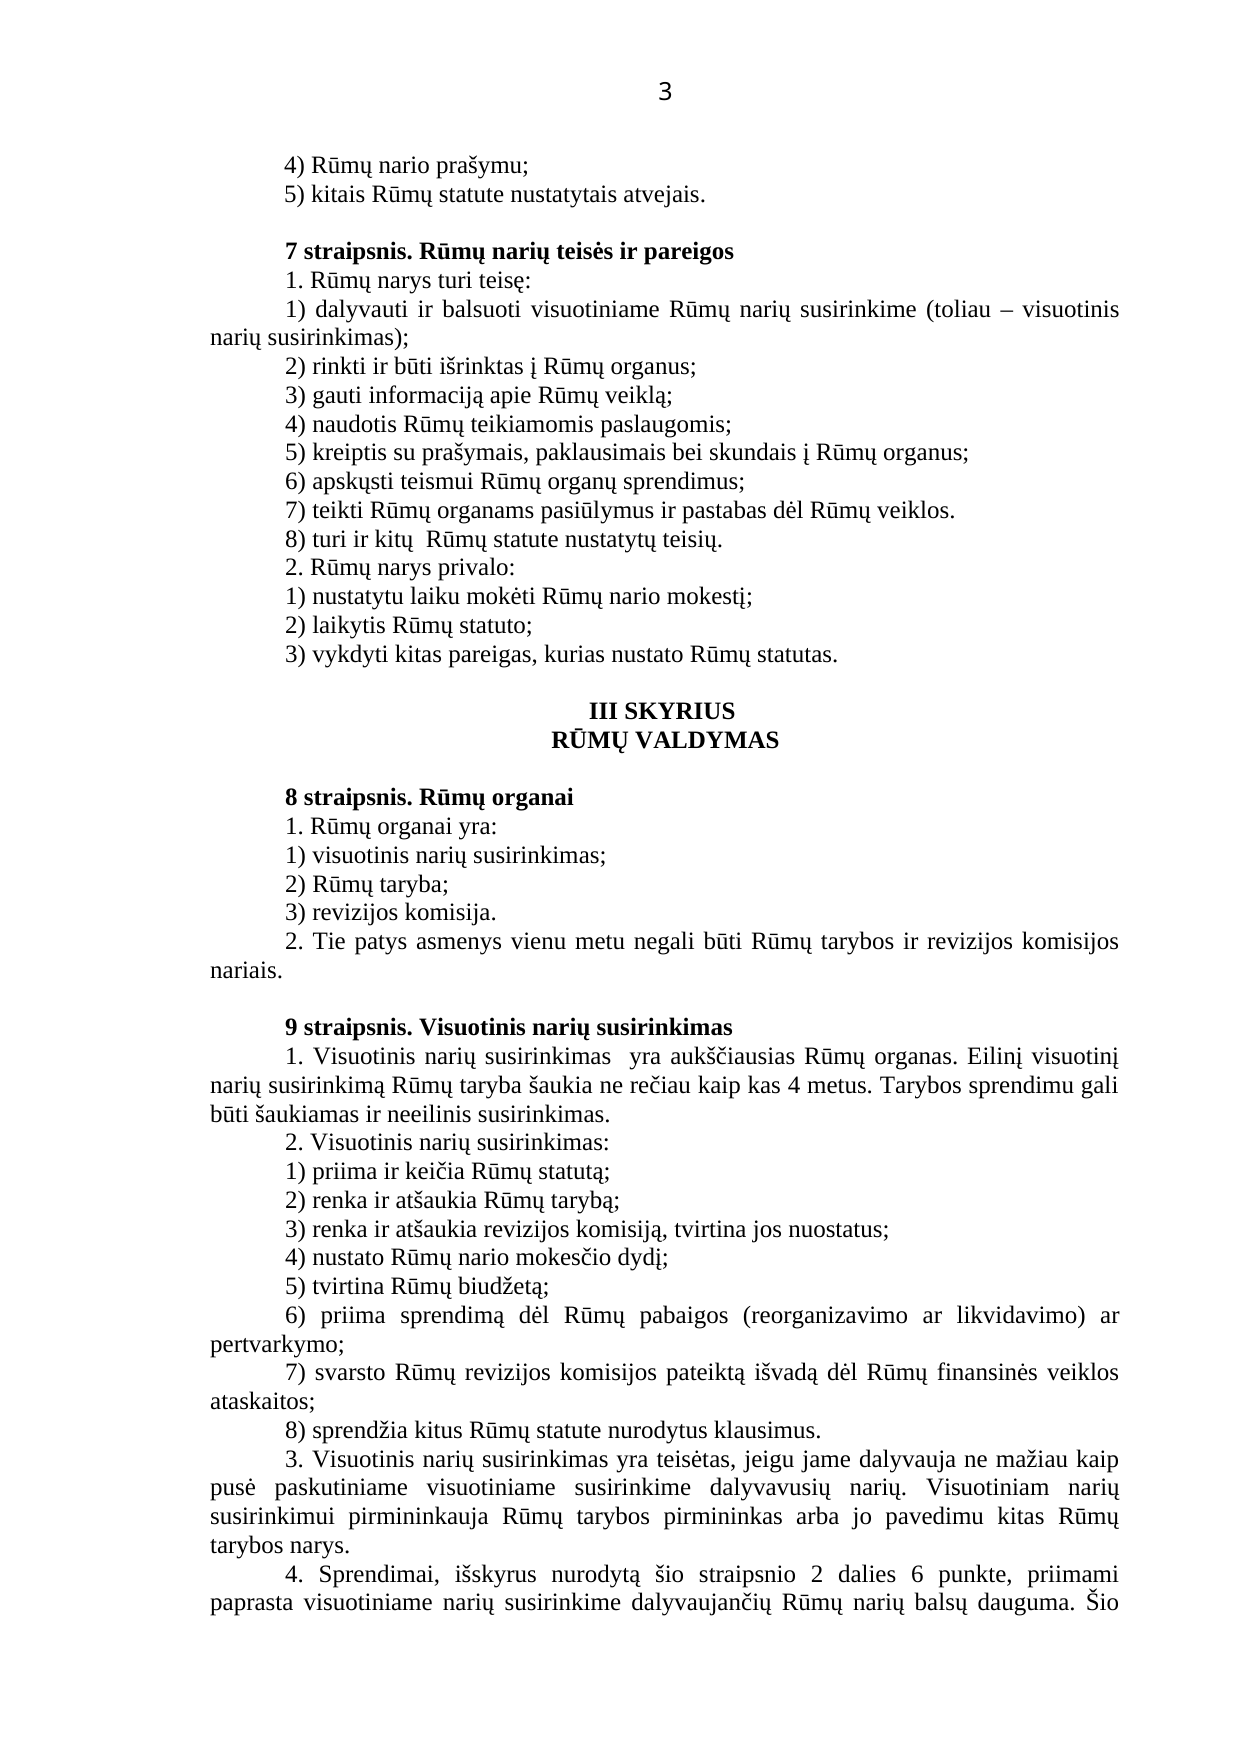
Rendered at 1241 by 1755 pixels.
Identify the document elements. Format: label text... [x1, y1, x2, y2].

text 2) Rūmų taryba; [210, 869, 1120, 897]
text 7 straipsnis. Rūmų narių teisės ir pareigos [210, 236, 1120, 265]
text 5) tvirtina Rūmų biudžetą; [210, 1271, 1120, 1300]
text 7) teikti Rūmų organams pasiūlymus ir pastabas dėl Rūmų veiklos. [210, 495, 1120, 524]
text 2. Tie patys asmenys vienu metu negali būti Rūmų tarybos ir revizijos komisijos nariais. [210, 926, 1120, 984]
text 8) sprendžia kitus Rūmų statute nurodytus klausimus. [210, 1415, 1120, 1444]
text 4) nustato Rūmų nario mokesčio dydį; [210, 1242, 1120, 1271]
text 1. Rūmų narys turi teisę: [210, 265, 1120, 294]
text 1) dalyvauti ir balsuoti visuotiniame Rūmų narių susirinkime (toliau – visuotinis narių susirinkimas); [210, 294, 1120, 351]
text 3) gauti informaciją apie Rūmų veiklą; [210, 380, 1120, 409]
text 2. Visuotinis narių susirinkimas: [210, 1127, 1120, 1156]
text 1) priima ir keičia Rūmų statutą; [210, 1156, 1120, 1185]
text 7) svarsto Rūmų revizijos komisijos pateiktą išvadą dėl Rūmų finansinės veiklos ataskaitos; [210, 1357, 1120, 1415]
text 2) renka ir atšaukia Rūmų tarybą; [210, 1185, 1120, 1214]
text 8 straipsnis. Rūmų organai [210, 782, 1120, 811]
text 2) rinkti ir būti išrinktas į Rūmų organus; [210, 351, 1120, 380]
text 2) laikytis Rūmų statuto; [210, 610, 1120, 639]
text 3) revizijos komisija. [210, 897, 1120, 926]
text III SKYRIUS [210, 696, 1120, 725]
text 6) priima sprendimą dėl Rūmų pabaigos (reorganizavimo ar likvidavimo) ar pertvarkymo; [210, 1300, 1120, 1357]
text 5) kitais Rūmų statute nustatytais atvejais. [210, 179, 1120, 207]
text 8) turi ir kitų Rūmų statute nustatytų teisių. [210, 524, 1120, 552]
text 1. Visuotinis narių susirinkimas yra aukščiausias Rūmų organas. Eilinį visuotinį narių susirinkimą Rūmų taryba šaukia ne rečiau kaip kas 4 metus. Tarybos sprendimu gali būti šaukiamas ir neeilinis susirinkimas. [210, 1041, 1120, 1127]
text 3) vykdyti kitas pareigas, kurias nustato Rūmų statutas. [210, 639, 1120, 667]
text 5) kreiptis su prašymais, paklausimais bei skundais į Rūmų organus; [210, 437, 1120, 466]
text 1. Rūmų organai yra: [210, 811, 1120, 840]
text 1) nustatytu laiku mokėti Rūmų nario mokestį; [210, 581, 1120, 610]
text RŪMŲ VALDYMAS [210, 725, 1120, 754]
text 2. Rūmų narys privalo: [210, 552, 1120, 581]
text 4) naudotis Rūmų teikiamomis paslaugomis; [210, 409, 1120, 437]
text 4. Sprendimai, išskyrus nurodytą šio straipsnio 2 dalies 6 punkte, priimami paprasta visuotiniame narių susirinkime dalyvaujančių Rūmų narių balsų dauguma. Šio [210, 1559, 1120, 1616]
text 3. Visuotinis narių susirinkimas yra teisėtas, jeigu jame dalyvauja ne mažiau kaip pusė paskutiniame visuotiniame susirinkime dalyvavusių narių. Visuotiniam narių susirinkimui pirmininkauja Rūmų tarybos pirmininkas arba jo pavedimu kitas Rūmų tarybos narys. [210, 1444, 1120, 1559]
text 4) Rūmų nario prašymu; [210, 150, 1120, 179]
text 3) renka ir atšaukia revizijos komisiją, tvirtina jos nuostatus; [210, 1214, 1120, 1242]
text 9 straipsnis. Visuotinis narių susirinkimas [210, 1012, 1120, 1041]
text 6) apskųsti teismui Rūmų organų sprendimus; [210, 466, 1120, 495]
text 1) visuotinis narių susirinkimas; [210, 840, 1120, 869]
